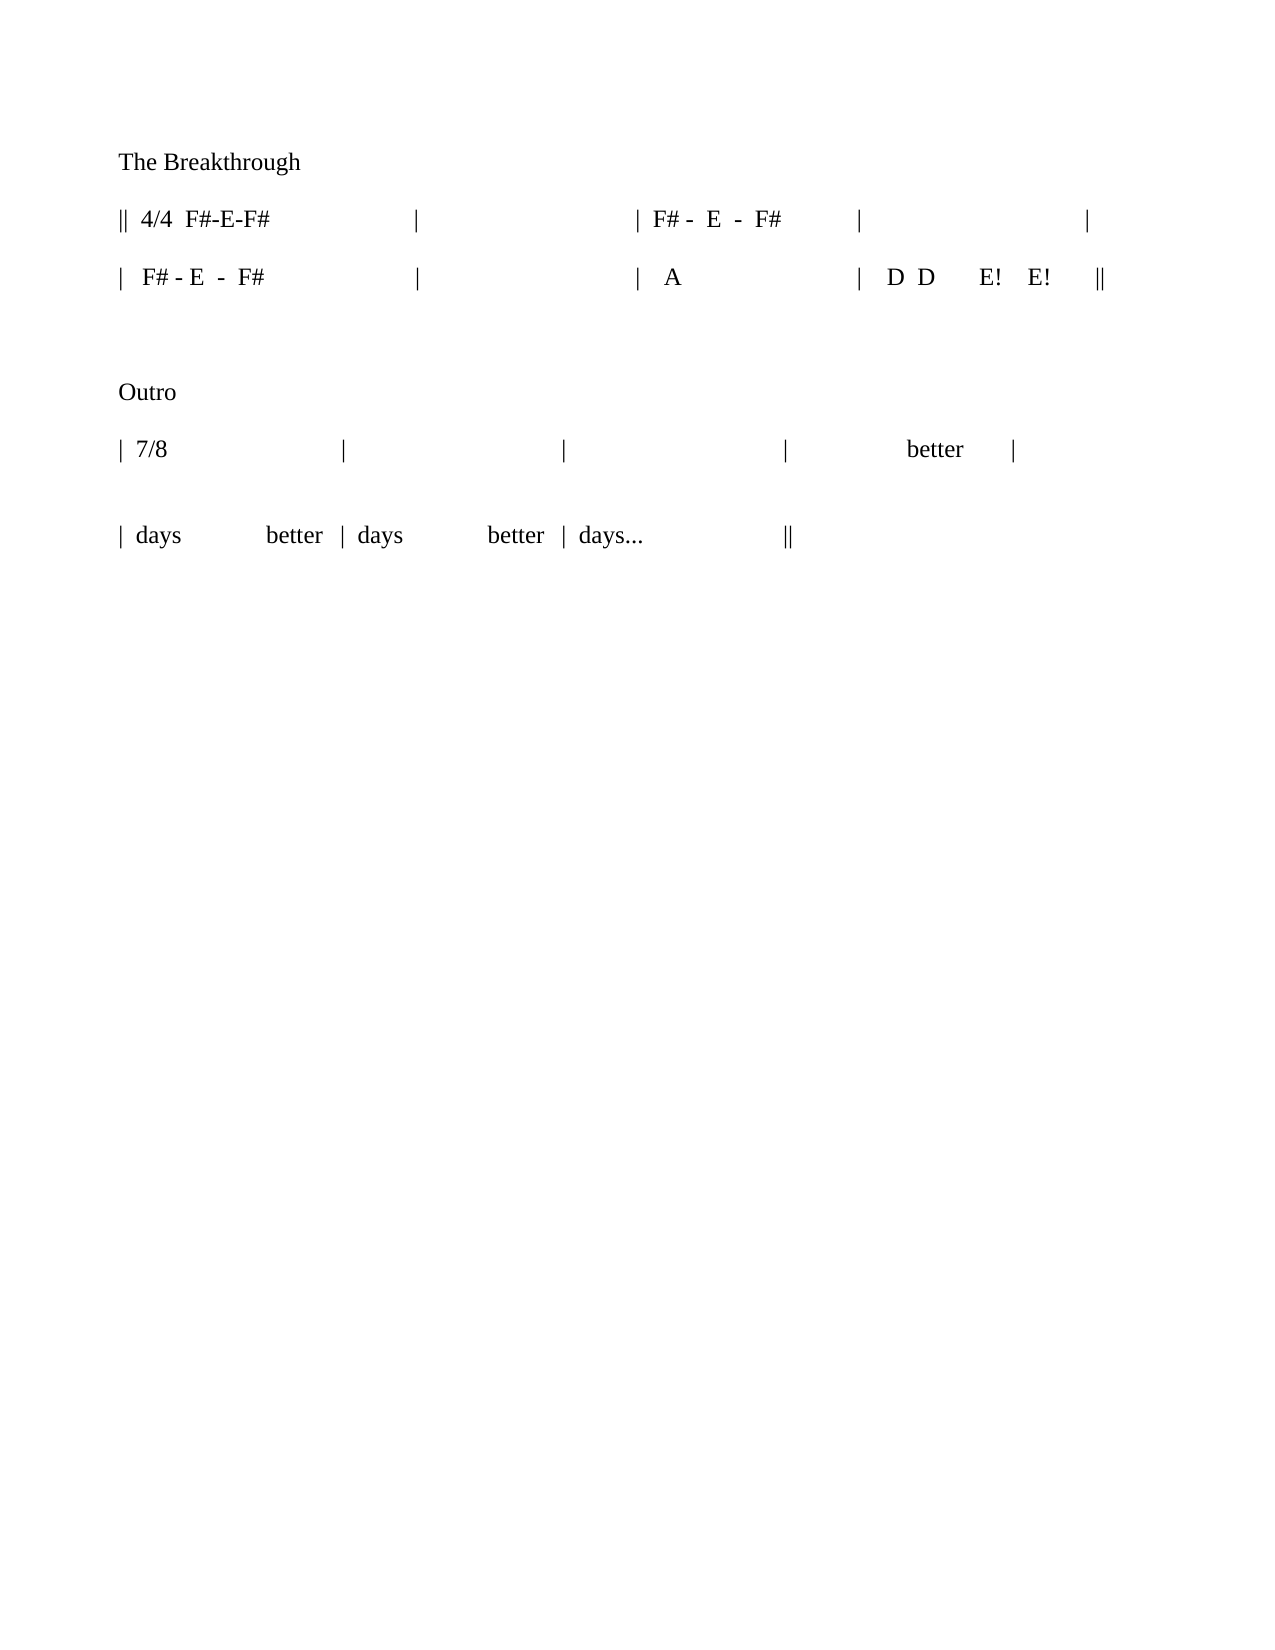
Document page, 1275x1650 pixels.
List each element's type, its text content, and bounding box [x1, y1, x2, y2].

text | days better | days better | days... || [118, 521, 1157, 549]
text The Breakthrough [118, 147, 1157, 176]
text || 4/4 F#-E-F# | | F# - E - F# | | | F# - E - F# | | A | D D E! E! || [118, 204, 1157, 291]
text Outro [118, 377, 1157, 406]
text | 7/8 | | | better | [118, 434, 1157, 463]
